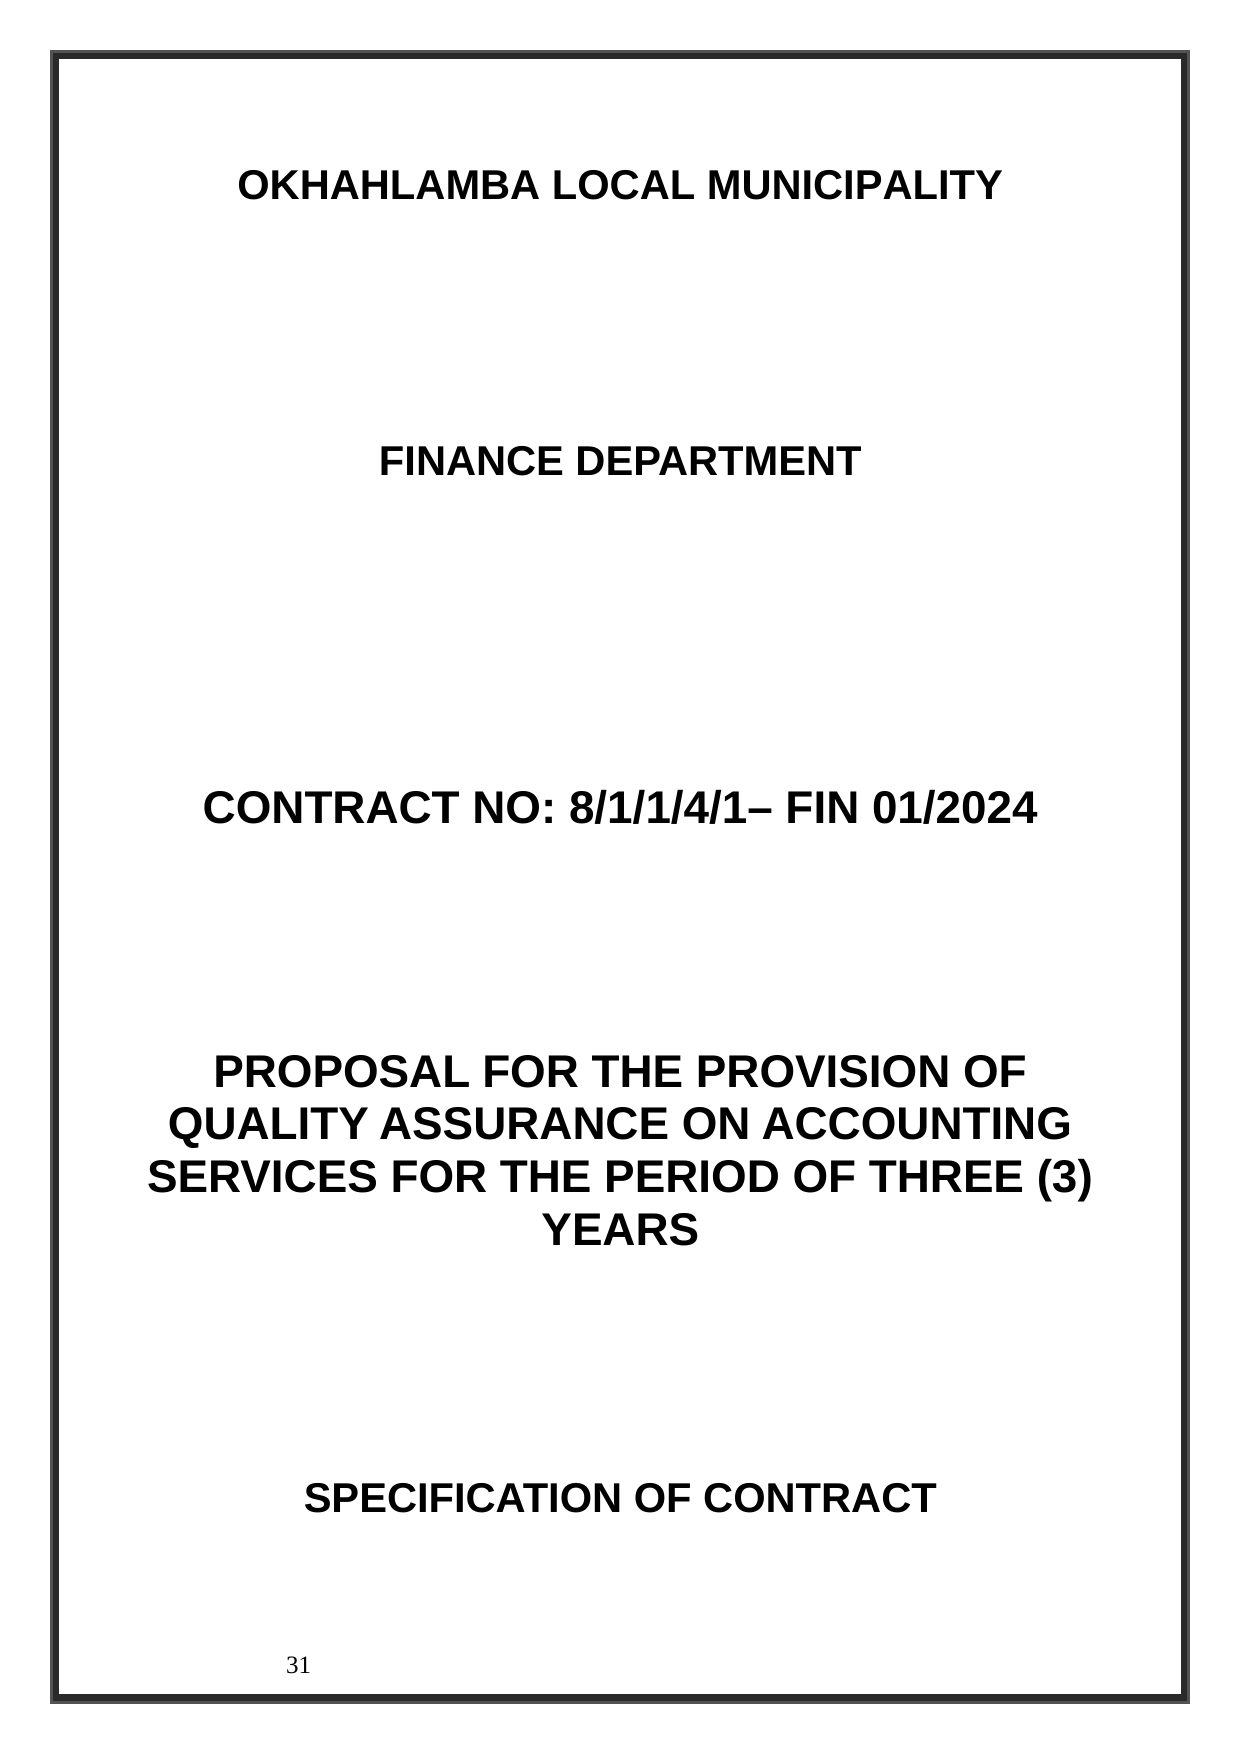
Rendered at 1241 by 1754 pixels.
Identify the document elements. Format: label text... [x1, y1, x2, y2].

text OKHAHLAMBA LOCAL MUNICIPALITY [118, 160, 1122, 208]
text SPECIFICATION OF CONTRACT [118, 1474, 1122, 1522]
text PROPOSAL FOR THE PROVISION OF QUALITY ASSURANCE ON ACCOUNTING SERVICES FOR THE PERIOD OF THREE (3) YEARS [118, 1044, 1122, 1255]
text FINANCE DEPARTMENT [118, 436, 1122, 484]
text CONTRACT NO: 8/1/1/4/1– FIN 01/2024 [118, 781, 1122, 833]
